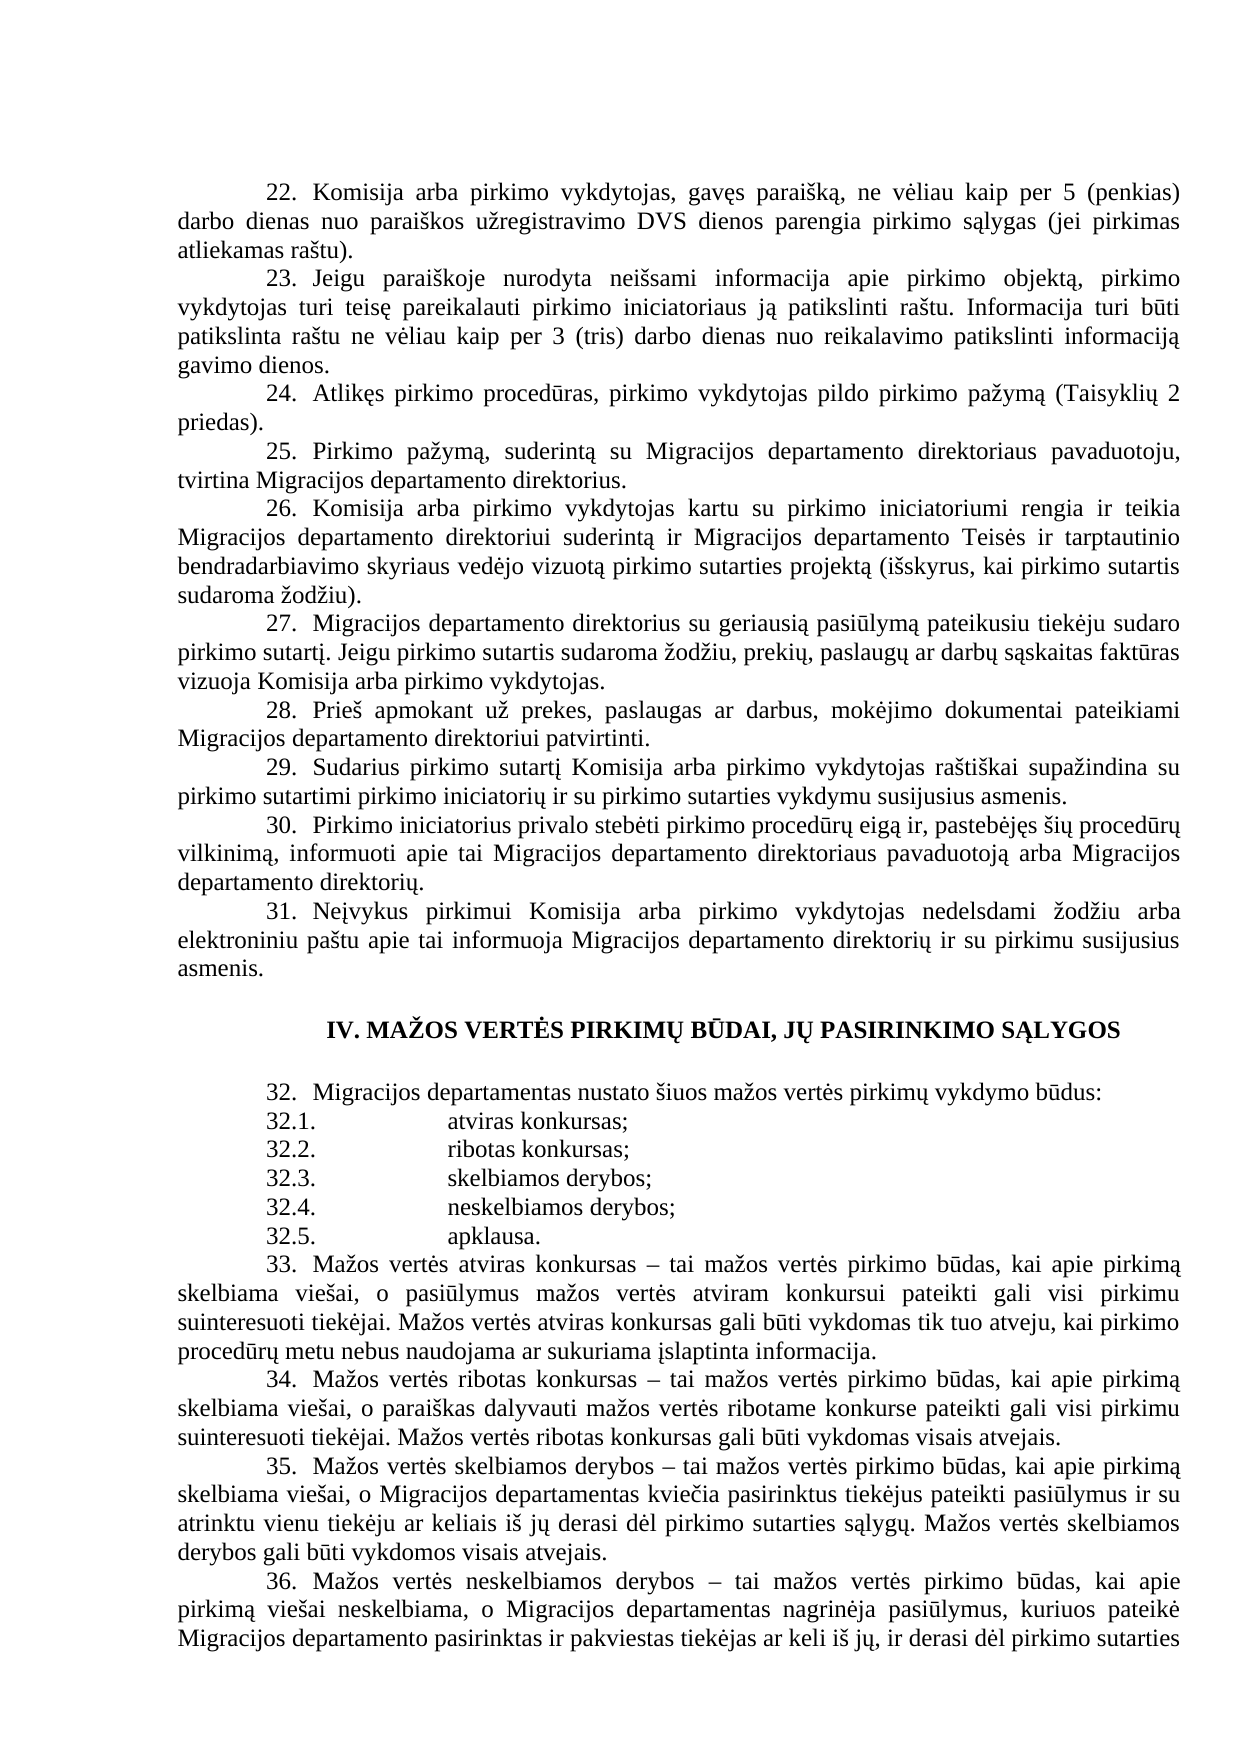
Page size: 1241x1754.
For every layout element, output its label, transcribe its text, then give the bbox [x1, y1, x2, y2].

text 34. Mažos vertės ribotas konkursas – tai mažos vertės pirkimo būdas, kai apie pirkimą skelbiama viešai, o paraiškas dalyvauti mažos vertės ribotame konkurse pateikti gali visi pirkimu suinteresuoti tiekėjai. Mažos vertės ribotas konkursas gali būti vykdomas visais atvejais. [177, 1364, 1181, 1451]
text 24. Atlikęs pirkimo procedūras, pirkimo vykdytojas pildo pirkimo pažymą (Taisyklių 2 priedas). [177, 378, 1181, 436]
text 30. Pirkimo iniciatorius privalo stebėti pirkimo procedūrų eigą ir, pastebėjęs šių procedūrų vilkinimą, informuoti apie tai Migracijos departamento direktoriaus pavaduotoją arba Migracijos departamento direktorių. [177, 810, 1181, 896]
text 32.4. neskelbiamos derybos; [177, 1192, 1181, 1221]
text IV. MAŽOS VERTĖS PIRKIMŲ BŪDAI, JŲ PASIRINKIMO SĄLYGOS [177, 1015, 1181, 1044]
text 33. Mažos vertės atviras konkursas – tai mažos vertės pirkimo būdas, kai apie pirkimą skelbiama viešai, o pasiūlymus mažos vertės atviram konkursui pateikti gali visi pirkimu suinteresuoti tiekėjai. Mažos vertės atviras konkursas gali būti vykdomas tik tuo atveju, kai pirkimo procedūrų metu nebus naudojama ar sukuriama įslaptinta informacija. [177, 1249, 1181, 1364]
text 27. Migracijos departamento direktorius su geriausią pasiūlymą pateikusiu tiekėju sudaro pirkimo sutartį. Jeigu pirkimo sutartis sudaroma žodžiu, prekių, paslaugų ar darbų sąskaitas faktūras vizuoja Komisija arba pirkimo vykdytojas. [177, 608, 1181, 695]
text 32.3. skelbiamos derybos; [177, 1163, 1181, 1192]
text 36. Mažos vertės neskelbiamos derybos – tai mažos vertės pirkimo būdas, kai apie pirkimą viešai neskelbiama, o Migracijos departamentas nagrinėja pasiūlymus, kuriuos pateikė Migracijos departamento pasirinktas ir pakviestas tiekėjas ar keli iš jų, ir derasi dėl pirkimo sutarties [177, 1566, 1181, 1652]
text 32.5. apklausa. [177, 1221, 1181, 1249]
text 32.2. ribotas konkursas; [177, 1134, 1181, 1163]
text 28. Prieš apmokant už prekes, paslaugas ar darbus, mokėjimo dokumentai pateikiami Migracijos departamento direktoriui patvirtinti. [177, 695, 1181, 752]
text 32. Migracijos departamentas nustato šiuos mažos vertės pirkimų vykdymo būdus: [177, 1077, 1181, 1106]
text 35. Mažos vertės skelbiamos derybos – tai mažos vertės pirkimo būdas, kai apie pirkimą skelbiama viešai, o Migracijos departamentas kviečia pasirinktus tiekėjus pateikti pasiūlymus ir su atrinktu vienu tiekėju ar keliais iš jų derasi dėl pirkimo sutarties sąlygų. Mažos vertės skelbiamos derybos gali būti vykdomos visais atvejais. [177, 1451, 1181, 1566]
text 22. Komisija arba pirkimo vykdytojas, gavęs paraišką, ne vėliau kaip per 5 (penkias) darbo dienas nuo paraiškos užregistravimo DVS dienos parengia pirkimo sąlygas (jei pirkimas atliekamas raštu). [177, 177, 1181, 263]
text 32.1. atviras konkursas; [177, 1106, 1181, 1134]
text 23. Jeigu paraiškoje nurodyta neišsami informacija apie pirkimo objektą, pirkimo vykdytojas turi teisę pareikalauti pirkimo iniciatoriaus ją patikslinti raštu. Informacija turi būti patikslinta raštu ne vėliau kaip per 3 (tris) darbo dienas nuo reikalavimo patikslinti informaciją gavimo dienos. [177, 263, 1181, 378]
text 25. Pirkimo pažymą, suderintą su Migracijos departamento direktoriaus pavaduotoju, tvirtina Migracijos departamento direktorius. [177, 436, 1181, 493]
text 31. Neįvykus pirkimui Komisija arba pirkimo vykdytojas nedelsdami žodžiu arba elektroniniu paštu apie tai informuoja Migracijos departamento direktorių ir su pirkimu susijusius asmenis. [177, 896, 1181, 982]
text 29. Sudarius pirkimo sutartį Komisija arba pirkimo vykdytojas raštiškai supažindina su pirkimo sutartimi pirkimo iniciatorių ir su pirkimo sutarties vykdymu susijusius asmenis. [177, 752, 1181, 810]
text 26. Komisija arba pirkimo vykdytojas kartu su pirkimo iniciatoriumi rengia ir teikia Migracijos departamento direktoriui suderintą ir Migracijos departamento Teisės ir tarptautinio bendradarbiavimo skyriaus vedėjo vizuotą pirkimo sutarties projektą (išskyrus, kai pirkimo sutartis sudaroma žodžiu). [177, 493, 1181, 608]
